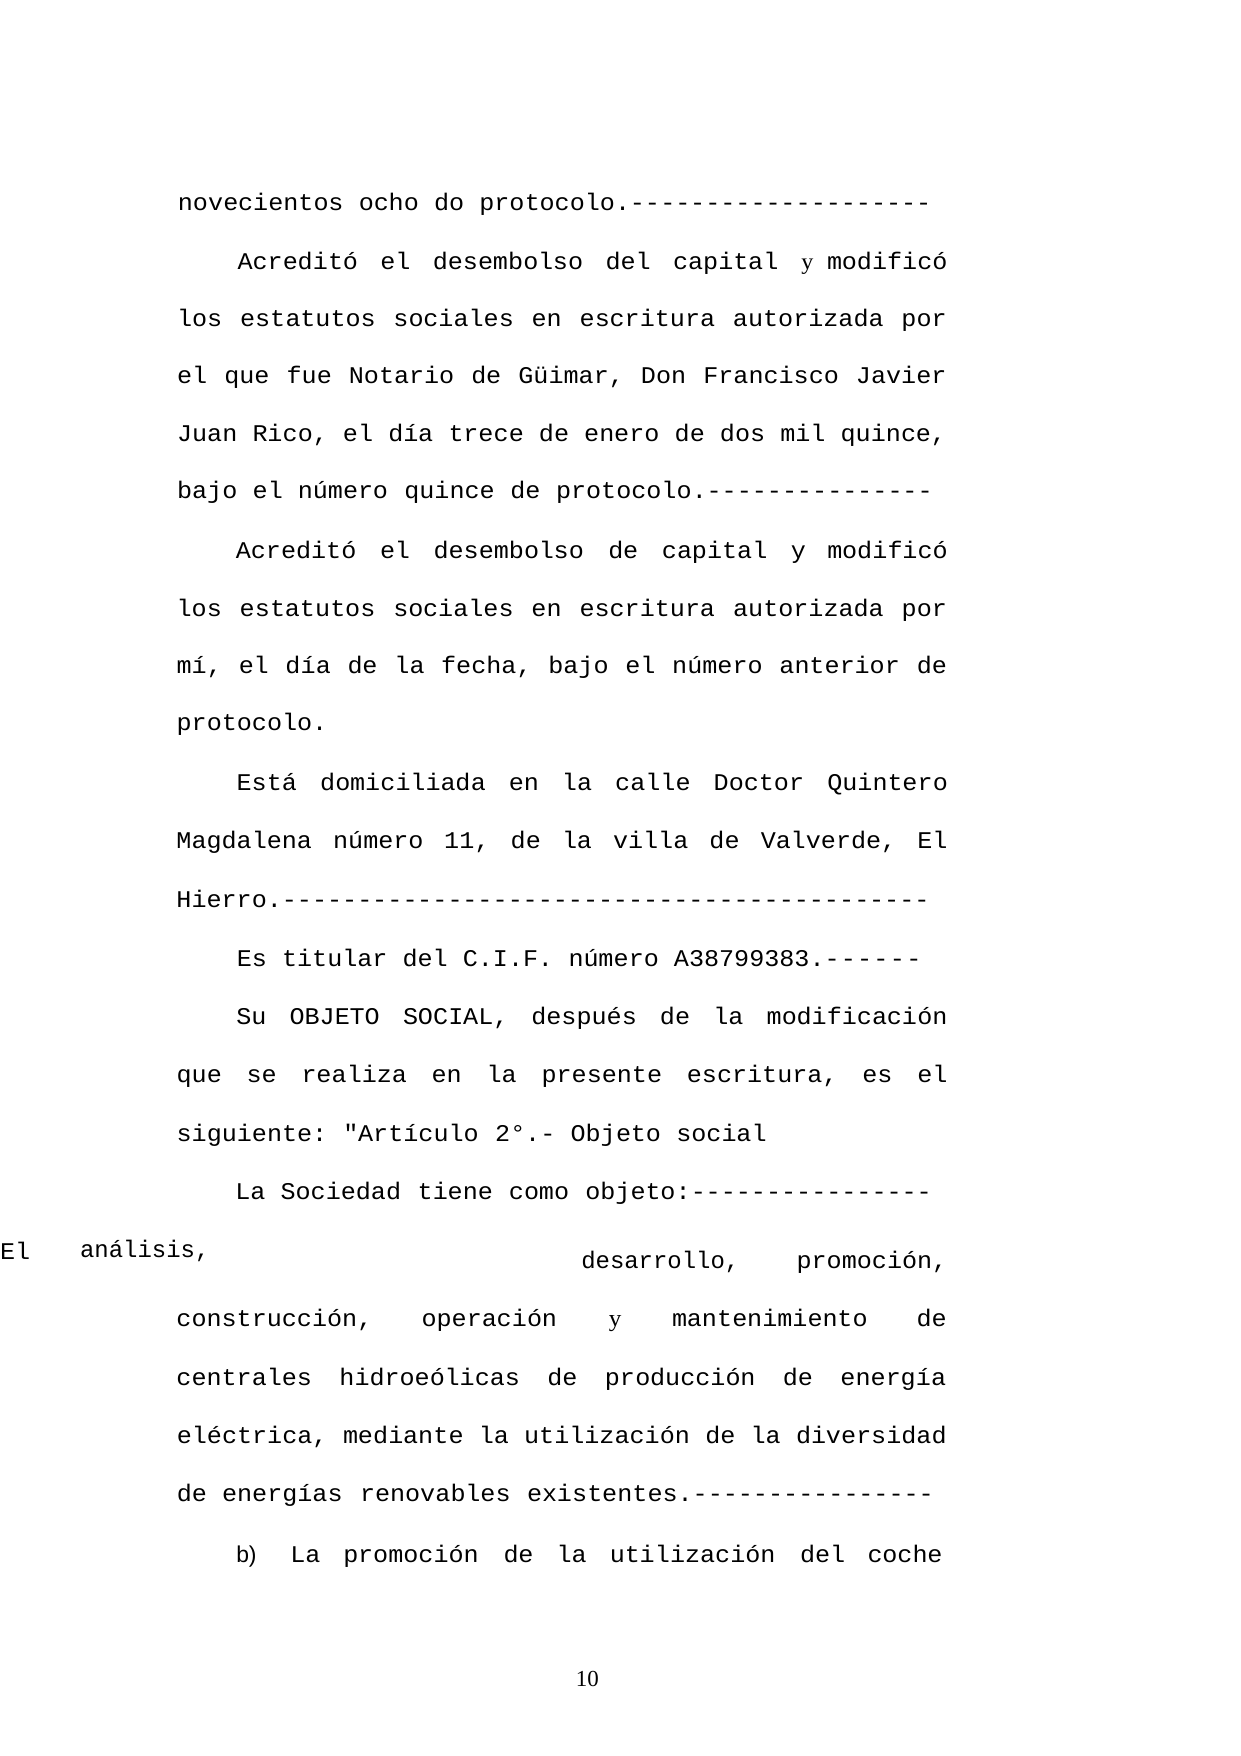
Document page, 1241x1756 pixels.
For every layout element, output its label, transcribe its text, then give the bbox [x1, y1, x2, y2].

text novecientos ocho do protocolo.-------------------- [178, 191, 1241, 218]
text desarrollo, [581, 1248, 744, 1276]
text Acreditó el desembolso del capital y modificó los estatutos sociales en escritura autorizada por el que fue Notario de Güimar, Don Francisco Javier Juan Rico, el día trece de enero de dos mil quince, bajo el número quince de protocolo.--------------- [177, 248, 947, 506]
list La promoción de la utilización del coche [236, 1541, 1241, 1569]
text centrales hidroeólicas de producción de energía eléctrica, mediante la utilización de la diversidad de energías renovables existentes.---------------- [176, 1365, 947, 1509]
text construcción, operación y mantenimiento de [176, 1304, 1241, 1333]
text Acreditó el desembolso de capital y modificó los estatutos sociales en escritura autorizada por mí, el día de la fecha, bajo el número anterior de protocolo. [176, 536, 948, 738]
list El análisis, [0, 1238, 530, 1266]
text Está domiciliada en la calle Doctor Quintero Magdalena número 11, de la villa de Valverde, El Hierro.------------------------------------------- [176, 770, 948, 914]
text Es titular del C.I.F. número A38799383. ­ [237, 946, 1241, 972]
text promoción, [796, 1248, 1241, 1276]
text Su OBJETO SOCIAL, después de la modificación que se realiza en la presente escritura, es el siguiente: "Artículo 2°.- Objeto social ­ [176, 1004, 948, 1148]
text La Sociedad tiene como objeto:---------------- [235, 1179, 1241, 1207]
